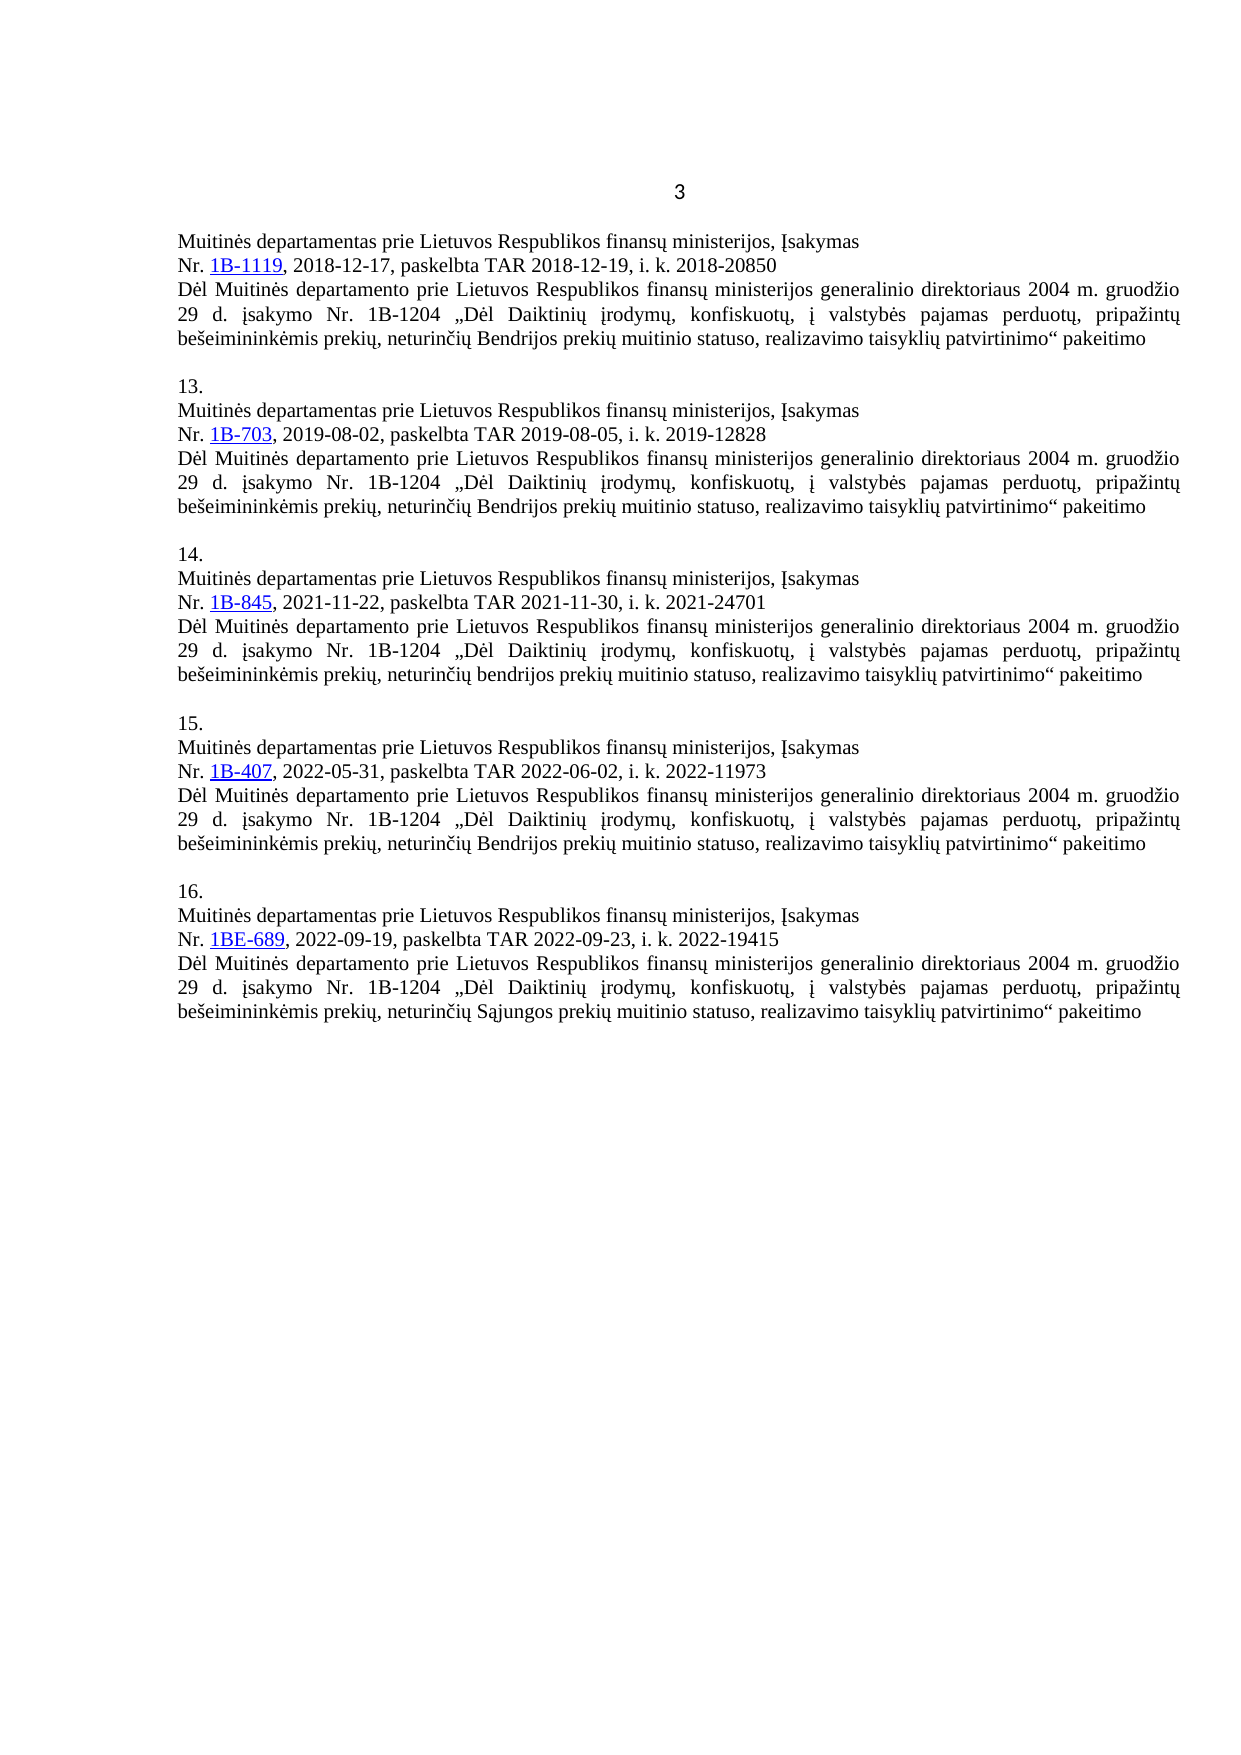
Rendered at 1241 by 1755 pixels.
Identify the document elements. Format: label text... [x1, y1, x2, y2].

text Muitinės departamentas prie Lietuvos Respublikos finansų ministerijos, Įsakymas [177, 229, 1181, 253]
text Dėl Muitinės departamento prie Lietuvos Respublikos finansų ministerijos generalinio direktoriaus 2004 m. gruodžio 29 d. įsakymo Nr. 1B-1204 „Dėl Daiktinių įrodymų, konfiskuotų, į valstybės pajamas perduotų, pripažintų bešeimininkėmis prekių, neturinčių Bendrijos prekių muitinio statuso, realizavimo taisyklių patvirtinimo“ pakeitimo [177, 783, 1181, 855]
text Nr. 1B-1119, 2018-12-17, paskelbta TAR 2018-12-19, i. k. 2018-20850 [177, 253, 1181, 277]
text Dėl Muitinės departamento prie Lietuvos Respublikos finansų ministerijos generalinio direktoriaus 2004 m. gruodžio 29 d. įsakymo Nr. 1B-1204 „Dėl Daiktinių įrodymų, konfiskuotų, į valstybės pajamas perduotų, pripažintų bešeimininkėmis prekių, neturinčių Bendrijos prekių muitinio statuso, realizavimo taisyklių patvirtinimo“ pakeitimo [177, 277, 1181, 349]
text 16. [177, 879, 1181, 903]
text Muitinės departamentas prie Lietuvos Respublikos finansų ministerijos, Įsakymas [177, 566, 1181, 590]
text Dėl Muitinės departamento prie Lietuvos Respublikos finansų ministerijos generalinio direktoriaus 2004 m. gruodžio 29 d. įsakymo Nr. 1B-1204 „Dėl Daiktinių įrodymų, konfiskuotų, į valstybės pajamas perduotų, pripažintų bešeimininkėmis prekių, neturinčių Bendrijos prekių muitinio statuso, realizavimo taisyklių patvirtinimo“ pakeitimo [177, 446, 1181, 518]
text Muitinės departamentas prie Lietuvos Respublikos finansų ministerijos, Įsakymas [177, 734, 1181, 759]
text Nr. 1B-703, 2019-08-02, paskelbta TAR 2019-08-05, i. k. 2019-12828 [177, 422, 1181, 446]
text Nr. 1B-407, 2022-05-31, paskelbta TAR 2022-06-02, i. k. 2022-11973 [177, 759, 1181, 783]
text 15. [177, 711, 1181, 734]
text Nr. 1B-845, 2021-11-22, paskelbta TAR 2021-11-30, i. k. 2021-24701 [177, 590, 1181, 614]
text Muitinės departamentas prie Lietuvos Respublikos finansų ministerijos, Įsakymas [177, 903, 1181, 927]
text Dėl Muitinės departamento prie Lietuvos Respublikos finansų ministerijos generalinio direktoriaus 2004 m. gruodžio 29 d. įsakymo Nr. 1B-1204 „Dėl Daiktinių įrodymų, konfiskuotų, į valstybės pajamas perduotų, pripažintų bešeimininkėmis prekių, neturinčių bendrijos prekių muitinio statuso, realizavimo taisyklių patvirtinimo“ pakeitimo [177, 614, 1181, 686]
text Dėl Muitinės departamento prie Lietuvos Respublikos finansų ministerijos generalinio direktoriaus 2004 m. gruodžio 29 d. įsakymo Nr. 1B-1204 „Dėl Daiktinių įrodymų, konfiskuotų, į valstybės pajamas perduotų, pripažintų bešeimininkėmis prekių, neturinčių Sąjungos prekių muitinio statuso, realizavimo taisyklių patvirtinimo“ pakeitimo [177, 951, 1181, 1023]
text Muitinės departamentas prie Lietuvos Respublikos finansų ministerijos, Įsakymas [177, 398, 1181, 422]
text 13. [177, 374, 1181, 398]
text 14. [177, 542, 1181, 566]
text Nr. 1BE-689, 2022-09-19, paskelbta TAR 2022-09-23, i. k. 2022-19415 [177, 927, 1181, 951]
